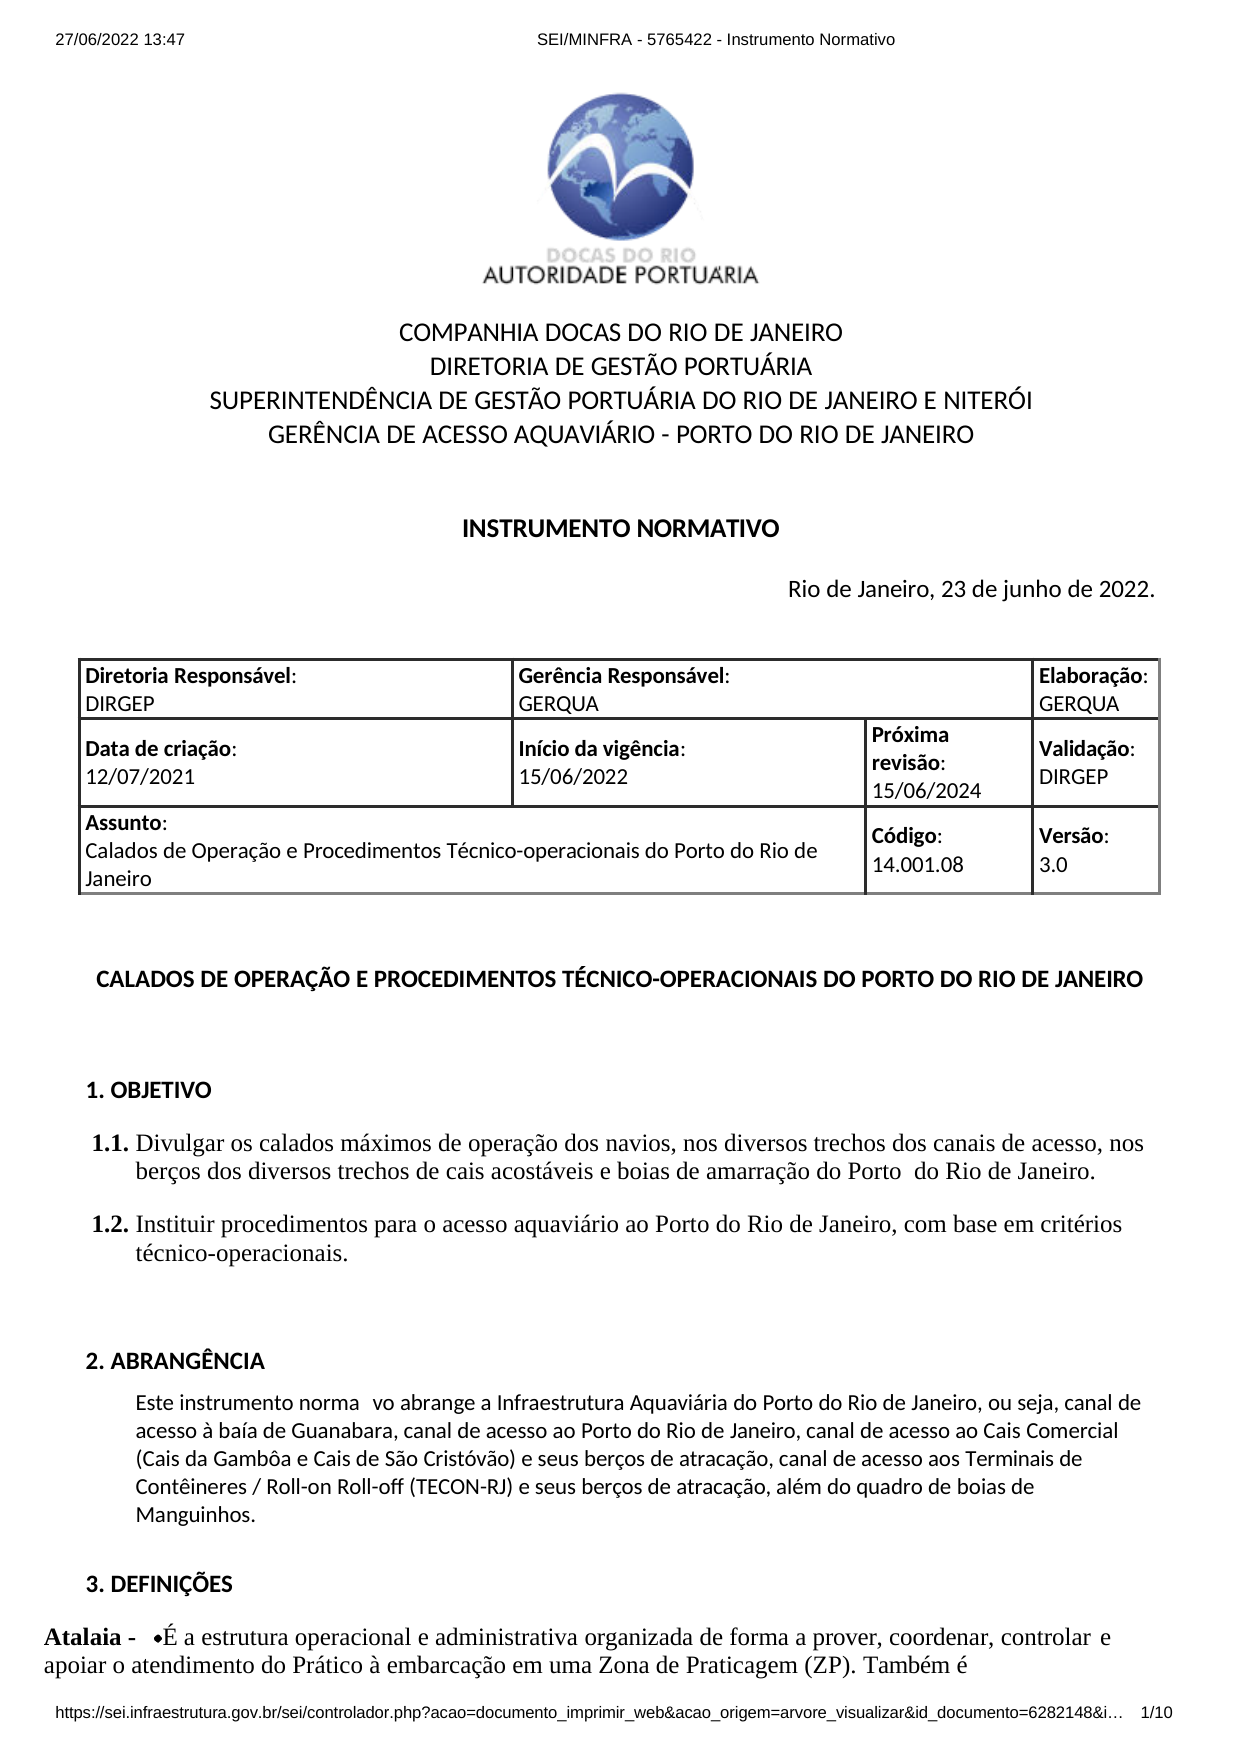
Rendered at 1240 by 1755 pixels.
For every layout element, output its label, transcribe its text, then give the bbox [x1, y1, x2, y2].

text CALADOS DE OPERAÇÃO E PROCEDIMENTOS TÉCNICO-OPERACIONAIS DO PORTO DO RIO DE JANEIRO [96, 964, 1156, 993]
text COMPANHIA DOCAS DO RIO DE JANEIRO DIRETORIA DE GESTÃO PORTUÁRIA [398, 315, 844, 382]
text Atalaia - É a estrutura operacional e administrativa organizada de forma a prover, coordenar, controlar e apoiar o atendimento do Prático à embarcação em uma Zona de Praticagem (ZP). Também é [44, 1623, 1167, 1679]
table_cell Próxima revisão: 15/06/2024 [867, 720, 1031, 804]
text INSTRUMENTO NORMATIVO [46, 512, 1196, 545]
table_cell Validação: DIRGEP [1034, 720, 1158, 804]
text SUPERINTENDÊNCIA DE GESTÃO PORTUÁRIA DO RIO DE JANEIRO E NITERÓI GERÊNCIA DE ACESSO AQUAVIÁRIO - PORTO DO RIO DE JANEIRO [208, 383, 1034, 450]
table_header Elaboração: GERQUA [1034, 661, 1158, 717]
table_header Diretoria Responsável: DIRGEP [81, 661, 511, 717]
table_cell Código: 14.001.08 [867, 808, 1031, 892]
table_cell Início da vigência: 15/06/2022 [514, 720, 864, 804]
list Divulgar os calados máximos de operação dos navios, nos diversos trechos dos canais de acesso, nos berços dos diversos trechos de cais acostáveis e boias de amarração do Porto do Rio de Janeiro. [91, 1129, 1148, 1185]
table_header Gerência Responsável: GERQUA [514, 661, 1031, 717]
list Instituir procedimentos para o acesso aquaviário ao Porto do Rio de Janeiro, com base em critérios técnico-operacionais. [91, 1210, 1167, 1267]
text 2. ABRANGÊNCIA [85, 1346, 1156, 1375]
text Rio de Janeiro, 23 de junho de 2022. [788, 573, 1196, 603]
table_cell Assunto: Calados de Operação e Procedimentos Técnico-operacionais do Porto do Rio de Janeiro [81, 808, 864, 892]
text 3. DEFINIÇÕES [85, 1569, 1156, 1598]
table_cell Data de criação: 12/07/2021 [81, 720, 511, 804]
table_cell Versão: 3.0 [1034, 808, 1158, 892]
text 1. OBJETIVO [85, 1075, 1156, 1104]
text Este instrumento norma vo abrange a Infraestrutura Aquaviária do Porto do Rio de Janeiro, ou seja, canal de acesso à baía de Guanabara, canal de acesso ao Porto do Rio de Janeiro, canal de acesso ao Cais Comercial (Cais da Gambôa e Cais de São Cristóvão) e seus berços de atracação, canal de acesso aos Terminais de Contêineres / Roll-on Roll-oﬀ (TECON-RJ) e seus berços de atracação, além do quadro de boias de Manguinhos. [135, 1388, 1148, 1528]
